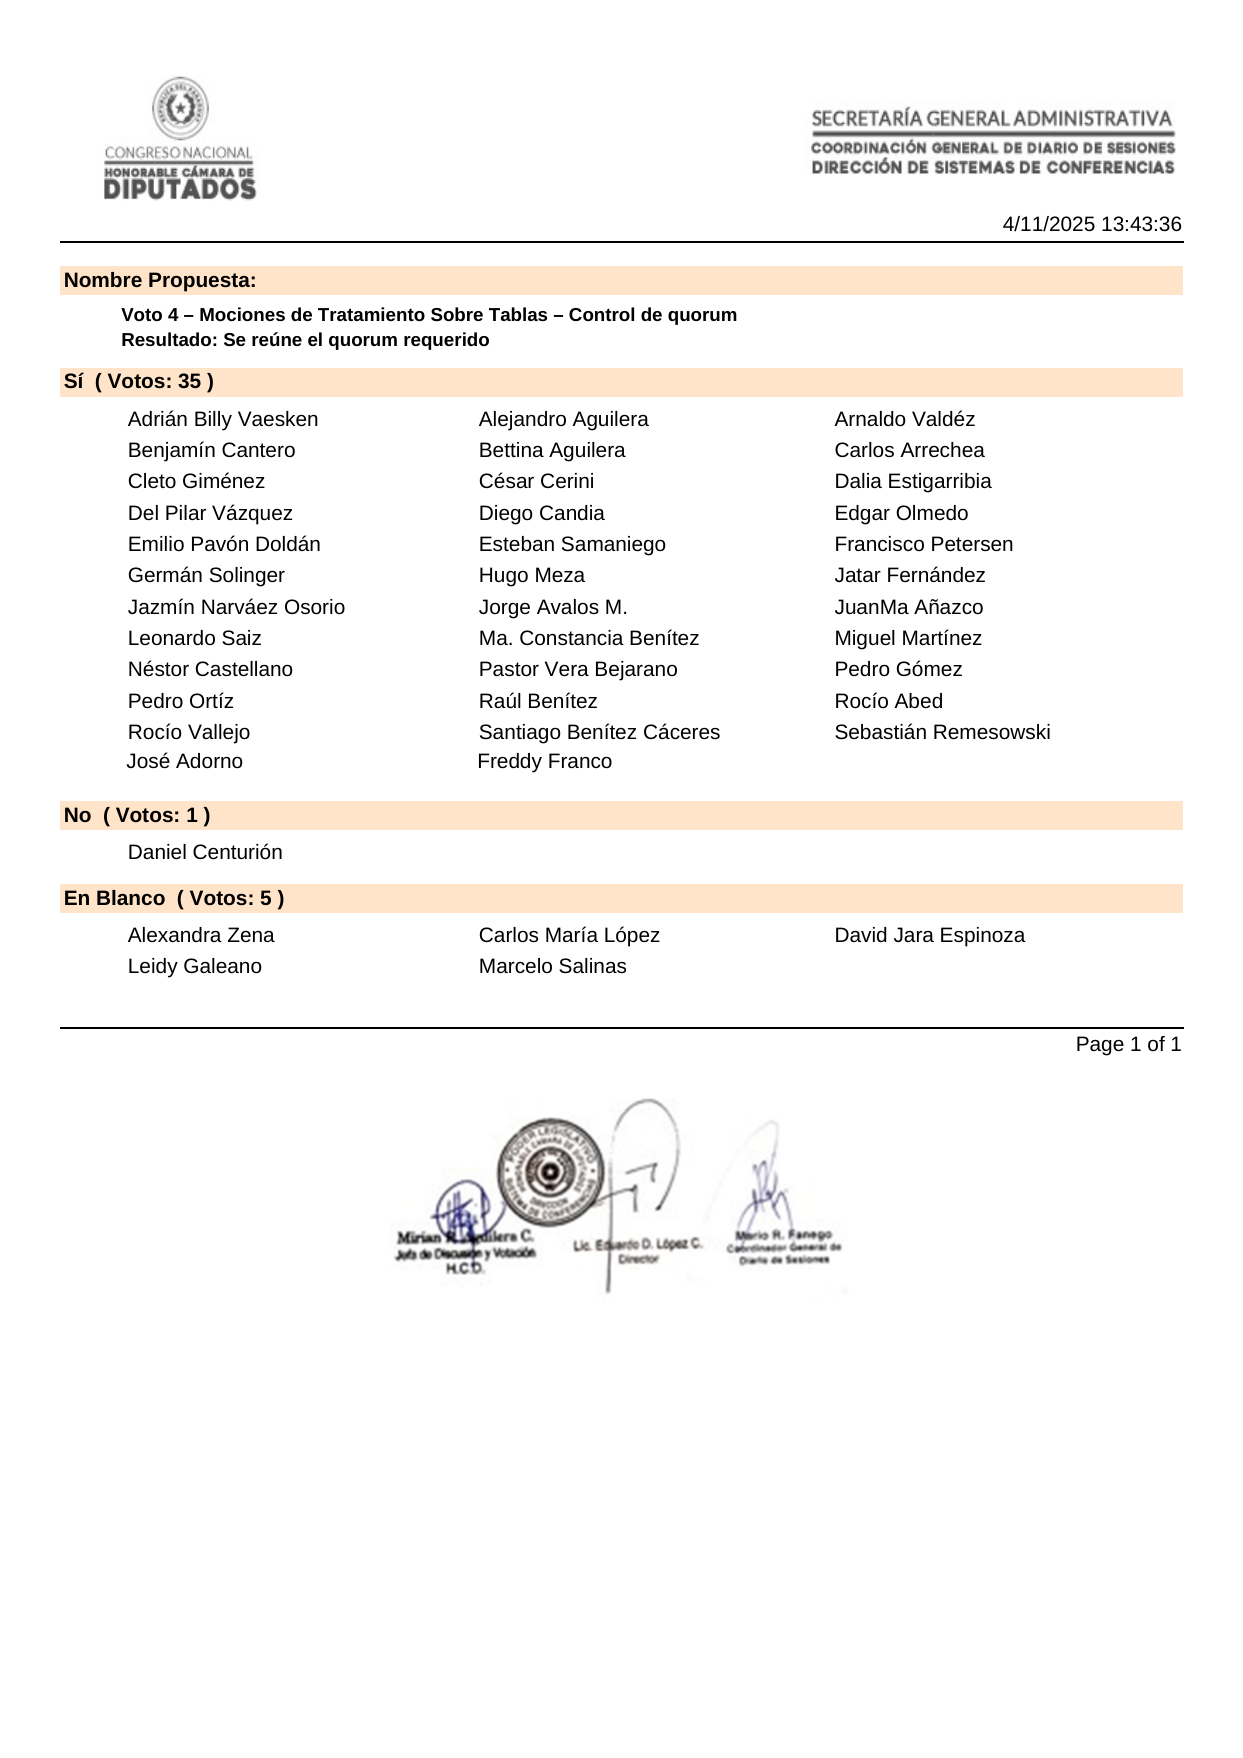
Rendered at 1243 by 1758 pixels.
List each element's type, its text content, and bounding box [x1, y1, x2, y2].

table_header 4/11/2025 13:43:36 [649, 207, 1183, 241]
table_cell [1184, 839, 1189, 867]
table_cell Francisco Petersen [831, 531, 1168, 559]
table_cell [1184, 562, 1189, 591]
table_cell [815, 921, 831, 1027]
table_cell Dalia Estigarribia [831, 468, 1168, 496]
table_cell [60, 1031, 827, 1065]
table_cell [1168, 921, 1183, 1027]
table_cell [1184, 468, 1189, 496]
table_cell Pastor Vera Bejarano [476, 656, 815, 684]
table_cell Cleto Giménez [125, 468, 462, 496]
table_cell [1184, 830, 1189, 838]
table_cell [60, 921, 124, 1027]
table_cell [1184, 998, 1189, 1027]
table_cell [1184, 1031, 1189, 1065]
table_cell Alexandra Zena [125, 921, 462, 950]
table_cell [1168, 405, 1183, 801]
table_cell Jatar Fernández [831, 562, 1168, 591]
table_cell [60, 830, 1183, 838]
table_cell Miguel Martínez [831, 625, 1168, 653]
table_cell [1184, 499, 1189, 528]
table_cell Jazmín Narváez Osorio [125, 593, 462, 622]
table_cell [1184, 884, 1189, 913]
table_cell [1184, 245, 1189, 266]
table_header [1184, 207, 1189, 241]
table_cell [815, 405, 831, 801]
table_cell [1184, 981, 1189, 998]
table_cell [1184, 867, 1189, 884]
table_cell [125, 998, 462, 1027]
table_cell [1184, 656, 1189, 684]
table_cell Pedro Ortíz [125, 688, 462, 716]
table_cell Carlos María López [476, 921, 815, 950]
table_cell [1184, 266, 1189, 295]
table_cell Esteban Samaniego [476, 531, 815, 559]
table_cell Bettina Aguilera [476, 437, 815, 465]
table_cell [1184, 397, 1189, 405]
table_cell Freddy Franco [476, 747, 815, 801]
table_cell Jorge Avalos M. [476, 593, 815, 622]
table_cell [60, 913, 1183, 921]
table_cell Page 1 of 1 [827, 1031, 1183, 1065]
table_cell [125, 981, 462, 998]
table_cell Arnaldo Valdéz [831, 405, 1168, 434]
table_cell [125, 867, 462, 884]
table_cell [60, 301, 118, 368]
table_cell Leonardo Saiz [125, 625, 462, 653]
table_cell En Blanco ( Votos: 5 ) [60, 884, 1183, 913]
table_cell [1184, 953, 1189, 981]
table_cell Sebastián Remesowski [831, 719, 1168, 747]
table_cell [1184, 531, 1189, 559]
table_cell Alejandro Aguilera [476, 405, 815, 434]
table_cell No ( Votos: 1 ) [60, 801, 1183, 830]
table_cell Daniel Centurión [125, 839, 462, 867]
table_cell José Adorno [125, 747, 462, 801]
table_cell [1184, 921, 1189, 950]
table_cell [1184, 368, 1189, 397]
table_cell David Jara Espinoza [831, 921, 1168, 950]
table_cell Sí ( Votos: 35 ) [60, 368, 1183, 397]
table_cell Edgar Olmedo [831, 499, 1168, 528]
table_cell Ma. Constancia Benítez [476, 625, 815, 653]
table_cell [1184, 437, 1189, 465]
table_cell [60, 397, 1183, 405]
table_cell [1184, 913, 1189, 921]
table_cell [1184, 688, 1189, 716]
table_cell [60, 295, 1183, 301]
table_cell [476, 981, 815, 998]
table_cell [831, 747, 1168, 801]
table_cell JuanMa Añazco [831, 593, 1168, 622]
table_cell [1184, 593, 1189, 622]
table_cell [462, 839, 1183, 884]
table_cell [1184, 801, 1189, 830]
table_cell Leidy Galeano [125, 953, 462, 981]
table_cell Benjamín Cantero [125, 437, 462, 465]
table_cell Adrián Billy Vaesken [125, 405, 462, 434]
table_cell Pedro Gómez [831, 656, 1168, 684]
table_cell [1184, 625, 1189, 653]
table_cell [60, 245, 1183, 266]
table_cell Carlos Arrechea [831, 437, 1168, 465]
table_cell Rocío Vallejo [125, 719, 462, 747]
table_cell Del Pilar Vázquez [125, 499, 462, 528]
table_cell César Cerini [476, 468, 815, 496]
table_cell [462, 405, 476, 801]
table_cell [1178, 301, 1189, 368]
table_cell [1184, 747, 1189, 801]
table_cell Néstor Castellano [125, 656, 462, 684]
table_header [60, 207, 649, 241]
table_cell Nombre Propuesta: [60, 266, 1183, 295]
table_cell [60, 839, 124, 884]
table_cell [60, 405, 124, 801]
table_cell Emilio Pavón Doldán [125, 531, 462, 559]
table_cell [118, 351, 1178, 368]
table_cell [1184, 719, 1189, 747]
table_cell [1184, 405, 1189, 434]
table_cell Voto 4 – Mociones de Tratamiento Sobre Tablas – Control de quorum Resultado: Se reúne el quorum requerido [118, 301, 1178, 351]
table_cell Hugo Meza [476, 562, 815, 591]
table_cell Marcelo Salinas [476, 953, 815, 981]
table_cell Santiago Benítez Cáceres [476, 719, 815, 747]
table_cell [831, 950, 1168, 1027]
table_cell Diego Candia [476, 499, 815, 528]
table_cell [462, 921, 476, 1027]
table_cell Germán Solinger [125, 562, 462, 591]
table_cell Rocío Abed [831, 688, 1168, 716]
table_cell [476, 998, 815, 1027]
table_cell Raúl Benítez [476, 688, 815, 716]
